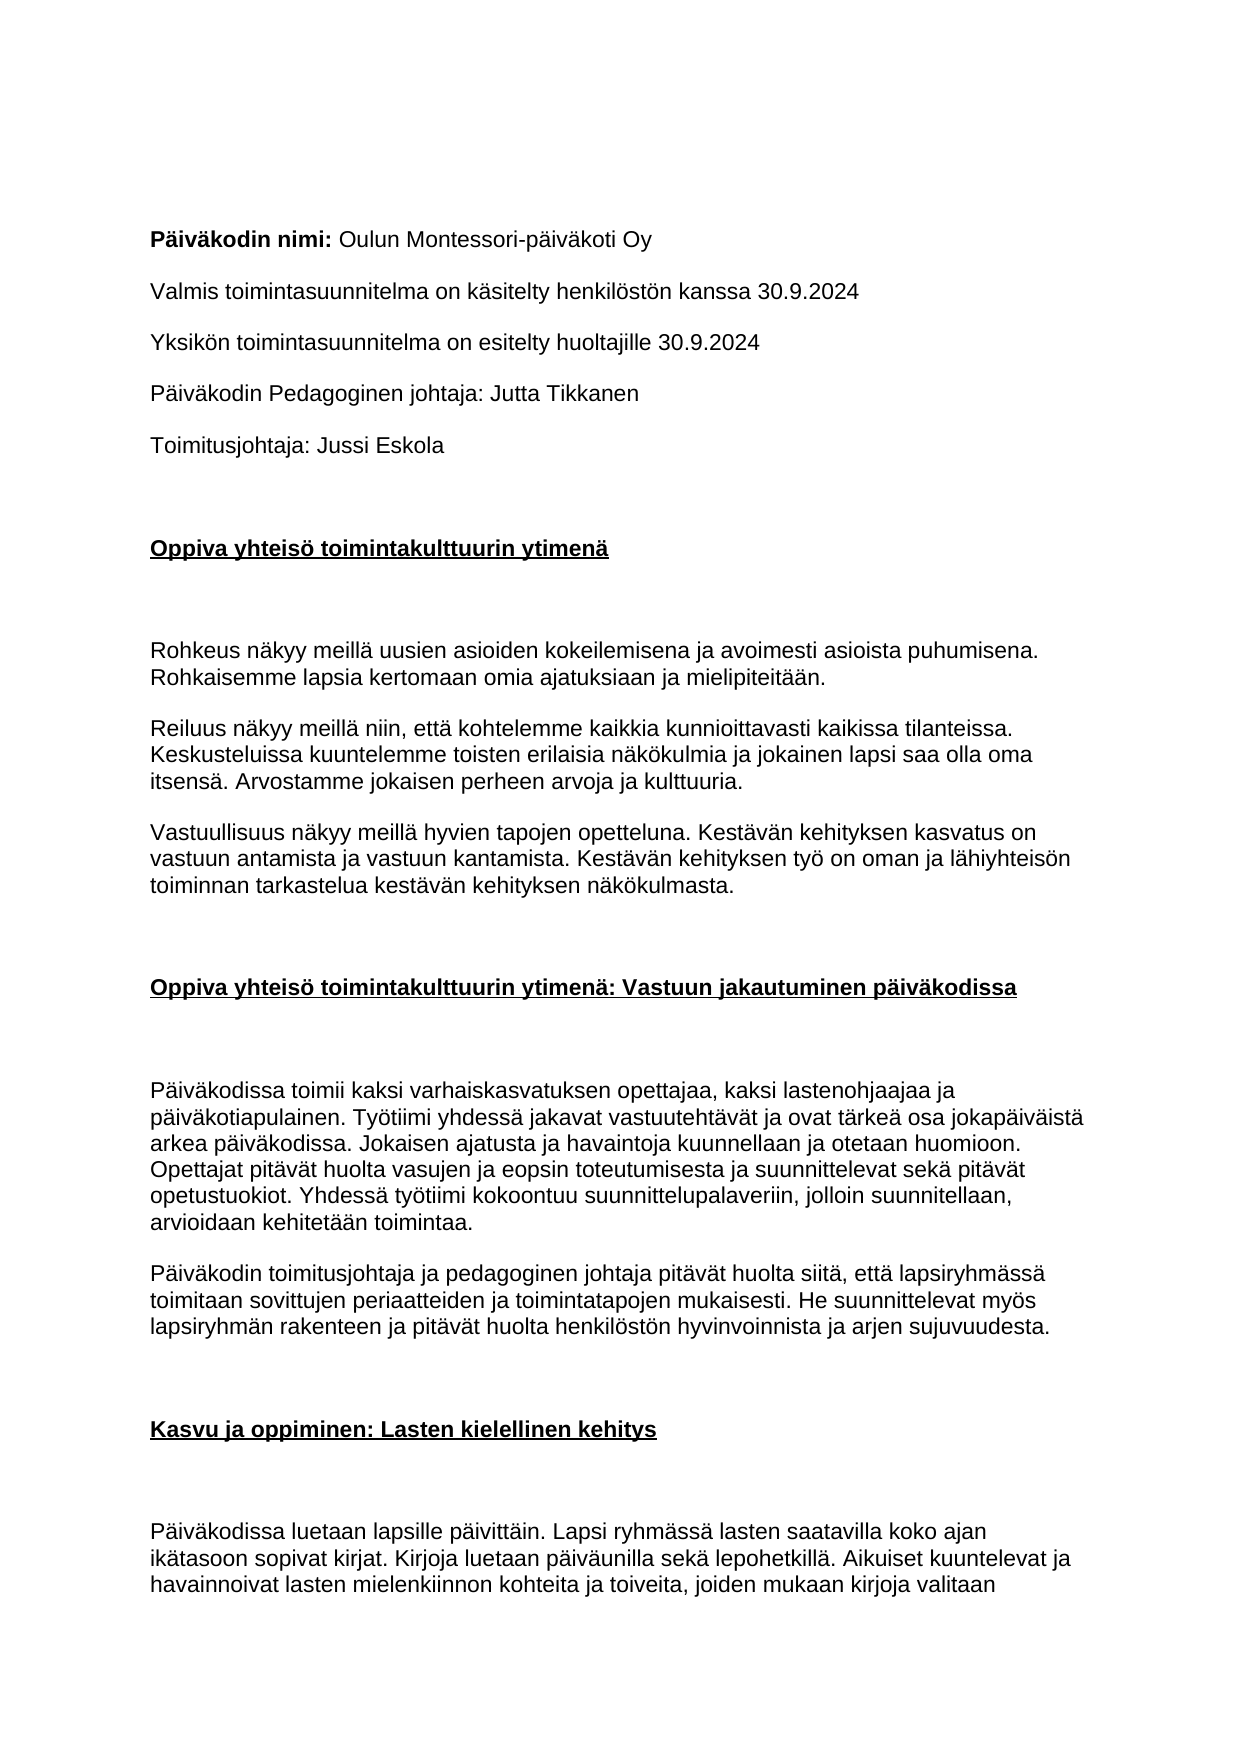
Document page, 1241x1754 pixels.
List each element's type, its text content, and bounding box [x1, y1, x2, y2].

text Päiväkodissa luetaan lapsille päivittäin. Lapsi ryhmässä lasten saatavilla koko ajan ikätasoon sopivat kirjat. Kirjoja luetaan päiväunilla sekä lepohetkillä. Aikuiset kuuntelevat ja havainnoivat lasten mielenkiinnon kohteita ja toiveita, joiden mukaan kirjoja valitaan [150, 1518, 1090, 1597]
text Rohkeus näkyy meillä uusien asioiden kokeilemisena ja avoimesti asioista puhumisena. Rohkaisemme lapsia kertomaan omia ajatuksiaan ja mielipiteitään. [150, 637, 1090, 690]
text Oppiva yhteisö toimintakulttuurin ytimenä [150, 534, 1090, 561]
text Reiluus näkyy meillä niin, että kohtelemme kaikkia kunnioittavasti kaikissa tilanteissa. Keskusteluissa kuuntelemme toisten erilaisia näkökulmia ja jokainen lapsi saa olla oma itsensä. Arvostamme jokaisen perheen arvoja ja kulttuuria. [150, 715, 1090, 794]
text Päiväkodin Pedagoginen johtaja: Jutta Tikkanen [150, 380, 1090, 407]
text Vastuullisuus näkyy meillä hyvien tapojen opetteluna. Kestävän kehityksen kasvatus on vastuun antamista ja vastuun kantamista. Kestävän kehityksen työ on oman ja lähiyhteisön toiminnan tarkastelua kestävän kehityksen näkökulmasta. [150, 819, 1090, 898]
text Päiväkodin toimitusjohtaja ja pedagoginen johtaja pitävät huolta siitä, että lapsiryhmässä toimitaan sovittujen periaatteiden ja toimintatapojen mukaisesti. He suunnittelevat myös lapsiryhmän rakenteen ja pitävät huolta henkilöstön hyvinvoinnista ja arjen sujuvuudesta. [150, 1260, 1090, 1339]
text Päiväkodin nimi: Oulun Montessori-päiväkoti Oy [150, 226, 1090, 253]
text Toimitusjohtaja: Jussi Eskola [150, 432, 1090, 458]
text Päiväkodissa toimii kaksi varhaiskasvatuksen opettajaa, kaksi lastenohjaajaa ja päiväkotiapulainen. Työtiimi yhdessä jakavat vastuutehtävät ja ovat tärkeä osa jokapäiväistä arkea päiväkodissa. Jokaisen ajatusta ja havaintoja kuunnellaan ja otetaan huomioon. Opettajat pitävät huolta vasujen ja eopsin toteutumisesta ja suunnittelevat sekä pitävät opetustuokiot. Yhdessä työtiimi kokoontuu suunnittelupalaveriin, jolloin suunnitellaan, arvioidaan kehitetään toimintaa. [150, 1077, 1090, 1235]
text Valmis toimintasuunnitelma on käsitelty henkilöstön kanssa 30.9.2024 [150, 278, 1090, 304]
text Yksikön toimintasuunnitelma on esitelty huoltajille 30.9.2024 [150, 329, 1090, 355]
text Kasvu ja oppiminen: Lasten kielellinen kehitys [150, 1416, 1090, 1442]
text Oppiva yhteisö toimintakulttuurin ytimenä: Vastuun jakautuminen päiväkodissa [150, 974, 1090, 1001]
